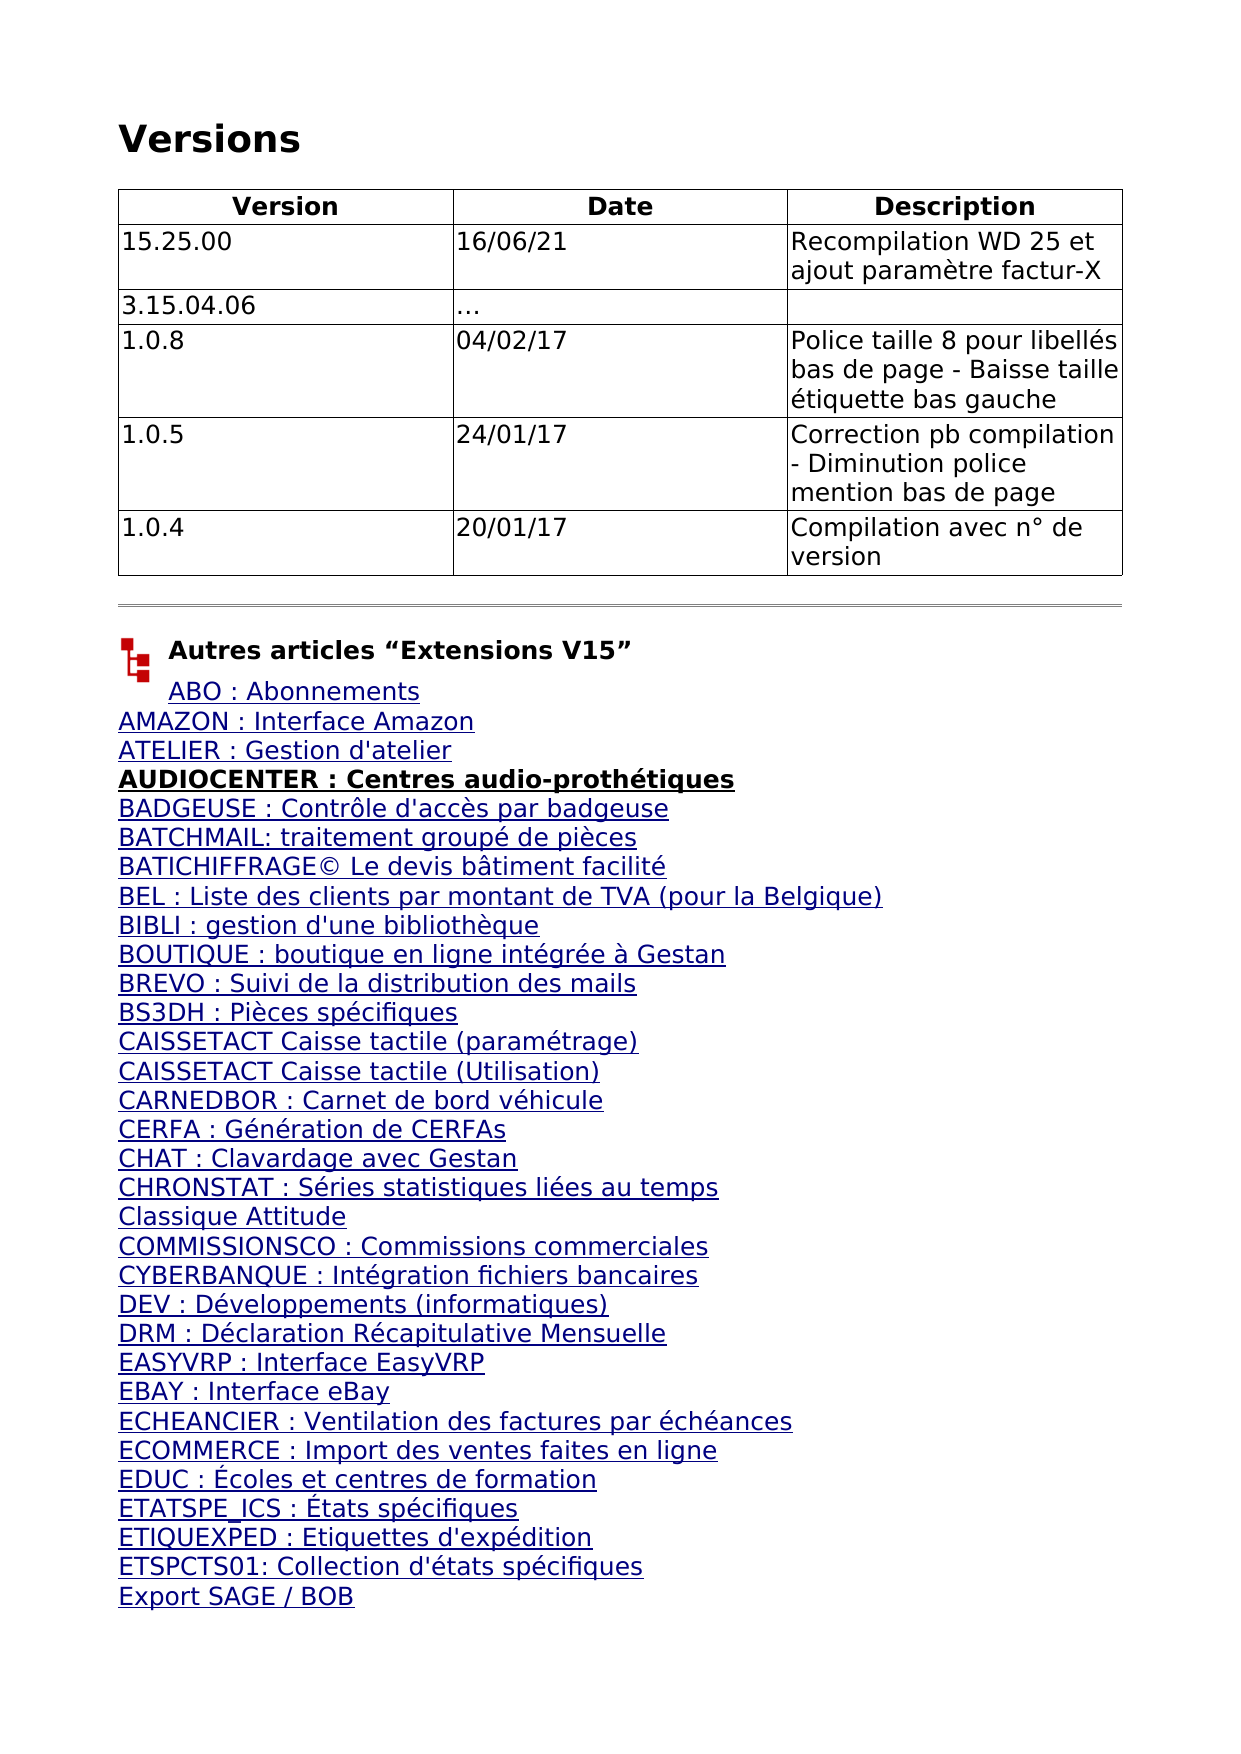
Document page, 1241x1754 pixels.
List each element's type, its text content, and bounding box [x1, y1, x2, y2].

text ABO : Abonnements AMAZON : Interface Amazon ATELIER : Gestion d'atelier AUDIOCENTER : Centres audio-prothétiques BADGEUSE : Contrôle d'accès par badgeuse BATCHMAIL: traitement groupé de pièces BATICHIFFRAGE© Le devis bâtiment facilité BEL : Liste des clients par montant de TVA (pour la Belgique) BIBLI : gestion d'une bibliothèque BOUTIQUE : boutique en ligne intégrée à Gestan BREVO : Suivi de la distribution des mails BS3DH : Pièces spécifiques CAISSETACT Caisse tactile (paramétrage) CAISSETACT Caisse tactile (Utilisation) CARNEDBOR : Carnet de bord véhicule CERFA : Génération de CERFAs CHAT : Clavardage avec Gestan CHRONSTAT : Séries statistiques liées au temps Classique Attitude COMMISSIONSCO : Commissions commerciales CYBERBANQUE : Intégration fichiers bancaires DEV : Développements (informatiques) DRM : Déclaration Récapitulative Mensuelle EASYVRP : Interface EasyVRP EBAY : Interface eBay ECHEANCIER : Ventilation des factures par échéances ECOMMERCE : Import des ventes faites en ligne EDUC : Écoles et centres de formation ETATSPE_ICS : États spécifiques ETIQUEXPED : Etiquettes d'expédition ETSPCTS01: Collection d'états spécifiques Export SAGE / BOB [118, 678, 1122, 1611]
table_header Date [454, 190, 787, 224]
table_cell 1.0.5 [119, 418, 453, 510]
table_header Version [119, 190, 453, 224]
table_cell 04/02/17 [454, 325, 787, 417]
table_cell Police taille 8 pour libellés bas de page - Baisse taille étiquette bas gauche [788, 325, 1122, 417]
table_cell 20/01/17 [454, 511, 787, 575]
table_cell 24/01/17 [454, 418, 787, 510]
table_cell 1.0.4 [119, 511, 453, 575]
table_cell 3.15.04.06 [119, 290, 453, 323]
subtitle Versions [118, 118, 1122, 162]
table_cell … [454, 290, 787, 323]
table_cell 15.25.00 [119, 225, 453, 288]
picture [118, 636, 169, 686]
table_header Description [788, 190, 1122, 224]
table_cell Correction pb compilation - Diminution police mention bas de page [788, 418, 1122, 510]
table_cell [788, 290, 1122, 323]
text Autres articles “Extensions V15” [169, 636, 1122, 665]
table_cell 1.0.8 [119, 325, 453, 417]
table_cell 16/06/21 [454, 225, 787, 288]
table_cell Compilation avec n° de version [788, 511, 1122, 575]
table_cell Recompilation WD 25 et ajout paramètre factur-X [788, 225, 1122, 288]
